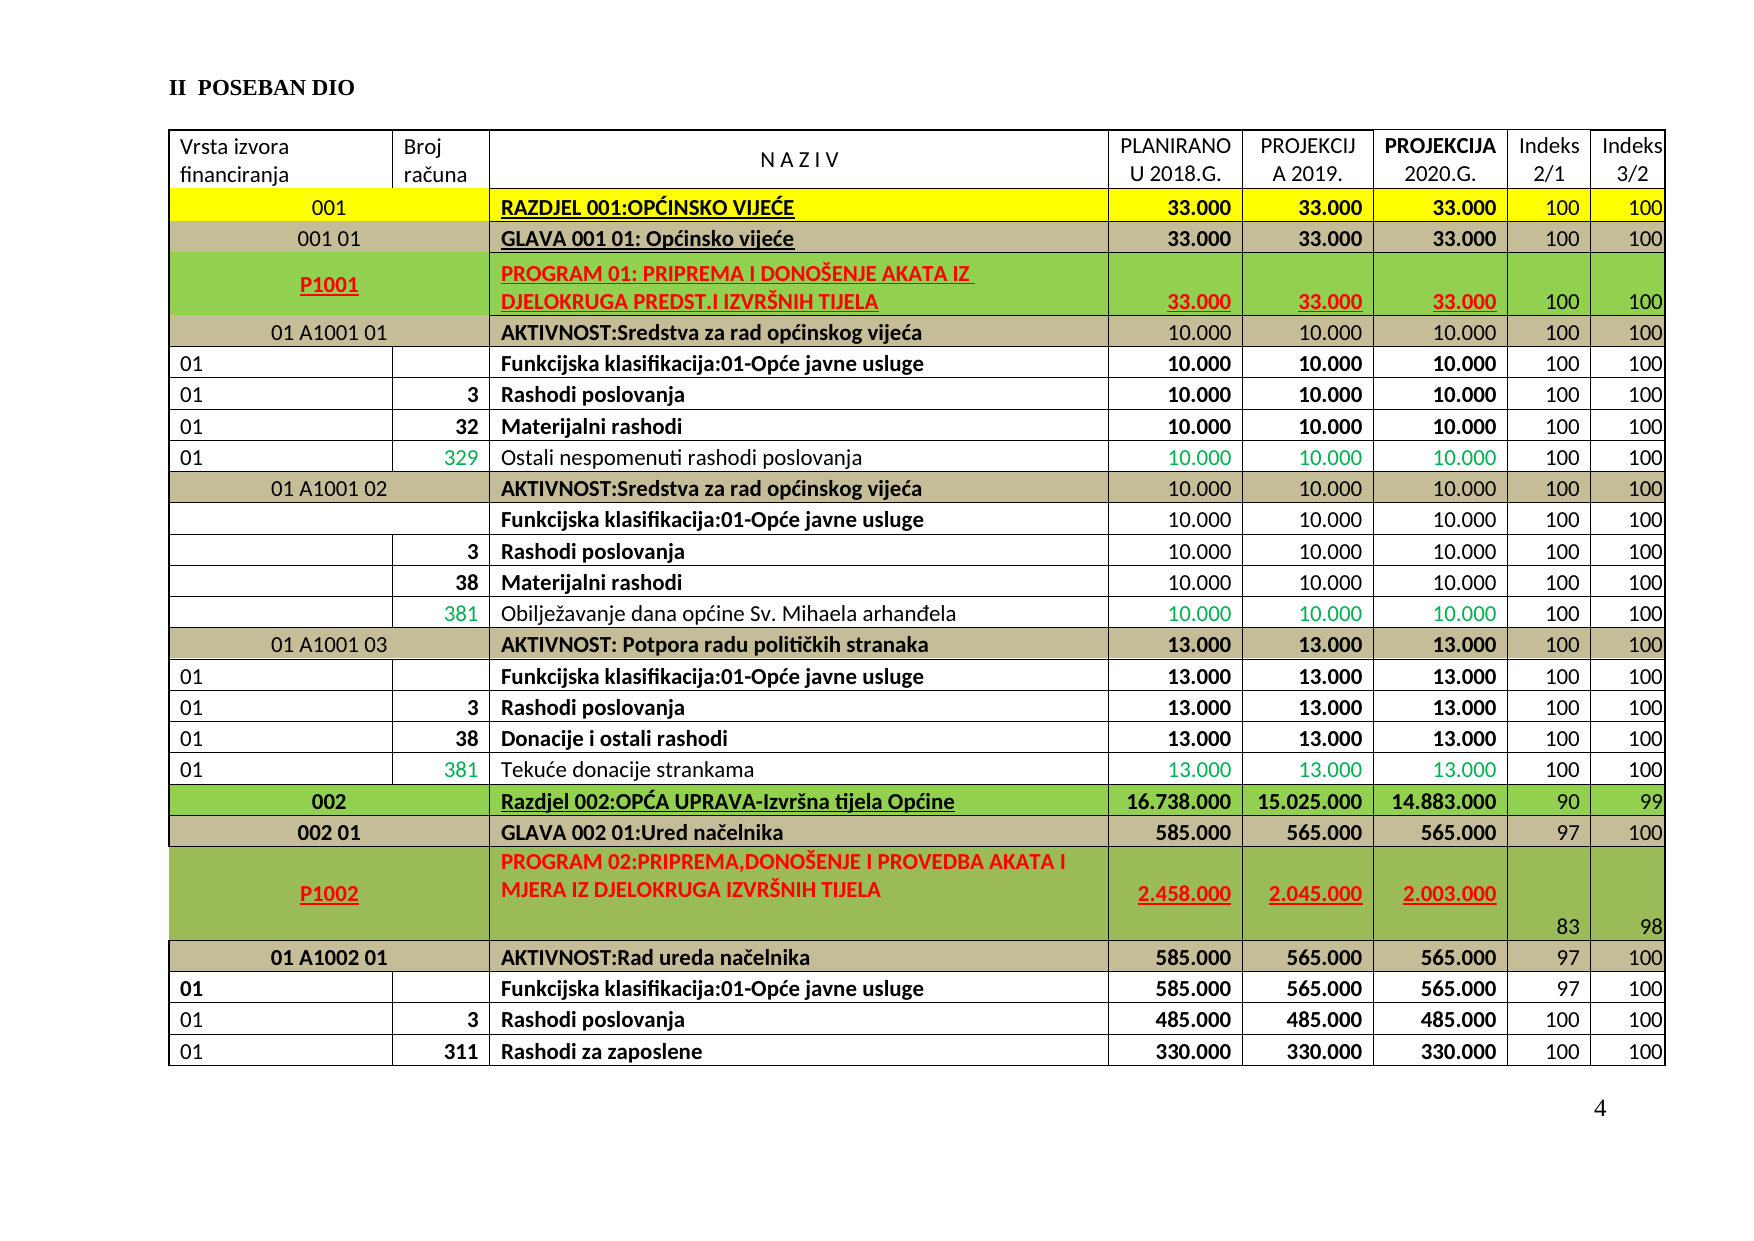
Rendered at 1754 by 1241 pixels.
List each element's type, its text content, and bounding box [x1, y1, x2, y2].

table_cell 100 [1508, 535, 1590, 565]
table_cell PROGRAM 01: PRIPREMA I DONOŠENJE AKATA IZ DJELOKRUGA PREDST.I IZVRŠNIH TIJELA [490, 253, 1108, 315]
table_cell 100 [1508, 1035, 1590, 1065]
table_cell Rashodi poslovanja [490, 1003, 1108, 1033]
table_cell 100 [1591, 1003, 1664, 1033]
table_cell 33.000 [1109, 222, 1242, 252]
table_cell 10.000 [1243, 347, 1373, 377]
table_cell 565.000 [1243, 816, 1373, 846]
table_cell 01 A1001 02 [170, 472, 489, 502]
table_header N A Z I V [490, 131, 1108, 188]
table_cell 01 [170, 1035, 392, 1065]
table_cell 13.000 [1243, 691, 1373, 721]
table_cell 38 [393, 722, 489, 752]
table_cell 330.000 [1374, 1035, 1507, 1065]
table_cell GLAVA 002 01:Ured načelnika [490, 816, 1108, 846]
table_cell Funkcijska klasifikacija:01-Opće javne usluge [490, 660, 1108, 690]
table_cell 01 [170, 410, 392, 440]
table_cell 565.000 [1374, 941, 1507, 971]
table_cell 10.000 [1374, 347, 1507, 377]
table_cell 13.000 [1374, 722, 1507, 752]
table_cell 100 [1508, 222, 1590, 252]
table_cell [393, 347, 489, 377]
table_cell 01 [170, 660, 392, 690]
table_cell 100 [1591, 691, 1664, 721]
table_cell 10.000 [1243, 472, 1373, 502]
table_cell 100 [1591, 503, 1664, 533]
table_cell 485.000 [1243, 1003, 1373, 1033]
table_cell 97 [1508, 972, 1590, 1002]
table_cell 565.000 [1374, 972, 1507, 1002]
table_cell 100 [1591, 816, 1664, 846]
table_cell 33.000 [1243, 222, 1373, 252]
table_cell 485.000 [1374, 1003, 1507, 1033]
table_cell 100 [1508, 597, 1590, 627]
table_cell 83 [1508, 847, 1590, 940]
table_cell [170, 566, 392, 596]
table_cell Tekuće donacije strankama [490, 753, 1108, 783]
table_cell 100 [1591, 441, 1664, 471]
table_cell 100 [1508, 722, 1590, 752]
table_cell 2.458.000 [1109, 847, 1242, 940]
table_cell 33.000 [1243, 189, 1373, 221]
table_cell 13.000 [1109, 691, 1242, 721]
table_cell 10.000 [1374, 441, 1507, 471]
table_cell 13.000 [1109, 628, 1242, 658]
table_cell 10.000 [1109, 472, 1242, 502]
table_cell AKTIVNOST:Rad ureda načelnika [490, 941, 1108, 971]
table_cell RAZDJEL 001:OPĆINSKO VIJEĆE [490, 189, 1108, 221]
table_cell 99 [1591, 785, 1664, 815]
table_cell 10.000 [1374, 472, 1507, 502]
table_cell 13.000 [1109, 753, 1242, 783]
table_cell 33.000 [1374, 222, 1507, 252]
table_cell 585.000 [1109, 972, 1242, 1002]
table_cell 3 [393, 691, 489, 721]
table_cell Materijalni rashodi [490, 566, 1108, 596]
table_cell 3 [393, 378, 489, 408]
table_cell 10.000 [1109, 597, 1242, 627]
table_cell 100 [1591, 472, 1664, 502]
table_cell 10.000 [1243, 503, 1373, 533]
table_cell 01 [170, 972, 392, 1002]
table_cell 10.000 [1109, 378, 1242, 408]
table_cell 01 [170, 691, 392, 721]
table_cell 10.000 [1109, 503, 1242, 533]
table_cell 01 [170, 347, 392, 377]
table_cell 001 [170, 188, 489, 221]
table_cell PROGRAM 02:PRIPREMA,DONOŠENJE I PROVEDBA AKATA I MJERA IZ DJELOKRUGA IZVRŠNIH TIJELA [490, 847, 1108, 940]
table_cell Materijalni rashodi [490, 410, 1108, 440]
table_cell [393, 972, 489, 1002]
table_cell 381 [393, 753, 489, 783]
table_cell 01 [170, 722, 392, 752]
table_cell AKTIVNOST:Sredstva za rad općinskog vijeća [490, 316, 1108, 346]
table_header PROJEKCIJA 2020.G. [1374, 130, 1507, 188]
table_cell 100 [1508, 503, 1590, 533]
table_cell 10.000 [1109, 316, 1242, 346]
table_cell 100 [1591, 222, 1664, 252]
table_cell 100 [1508, 691, 1590, 721]
table_cell 10.000 [1243, 535, 1373, 565]
table_cell 2.003.000 [1374, 847, 1507, 940]
table_header PROJEKCIJA 2019. [1243, 131, 1373, 188]
table_cell 13.000 [1243, 722, 1373, 752]
table_cell 100 [1508, 566, 1590, 596]
table_cell 13.000 [1243, 628, 1373, 658]
table_cell 10.000 [1374, 535, 1507, 565]
table_header Vrsta izvora financiranja [170, 131, 392, 188]
table_cell 100 [1591, 660, 1664, 690]
table_cell [170, 503, 392, 533]
table_cell 330.000 [1243, 1035, 1373, 1065]
table_cell [170, 535, 392, 565]
table_cell 100 [1591, 535, 1664, 565]
table_cell 100 [1591, 972, 1664, 1002]
table_cell 33.000 [1109, 253, 1242, 315]
table_cell 38 [393, 566, 489, 596]
table_cell 14.883.000 [1374, 785, 1507, 815]
table_cell P1002 [169, 847, 489, 940]
table_cell 100 [1508, 189, 1590, 221]
table_cell 10.000 [1243, 566, 1373, 596]
table_cell 2.045.000 [1243, 847, 1373, 940]
table_cell 16.738.000 [1109, 785, 1242, 815]
table_cell 10.000 [1109, 441, 1242, 471]
table_cell 10.000 [1374, 597, 1507, 627]
table_cell 13.000 [1109, 722, 1242, 752]
table_cell 10.000 [1374, 378, 1507, 408]
table_cell 10.000 [1374, 410, 1507, 440]
table_cell 585.000 [1109, 941, 1242, 971]
table_header Indeks 3/2 [1591, 131, 1664, 188]
table_cell 10.000 [1374, 316, 1507, 346]
table_cell 100 [1591, 628, 1664, 658]
table_cell 15.025.000 [1243, 785, 1373, 815]
table_cell 33.000 [1109, 189, 1242, 221]
table_cell 33.000 [1243, 253, 1373, 315]
table_cell [170, 597, 392, 627]
table_cell Rashodi poslovanja [490, 378, 1108, 408]
table_cell Razdjel 002:OPĆA UPRAVA-Izvršna tijela Općine [490, 785, 1108, 815]
table_cell 10.000 [1243, 316, 1373, 346]
table_cell 10.000 [1109, 347, 1242, 377]
table_cell 90 [1508, 785, 1590, 815]
table_cell 10.000 [1243, 378, 1373, 408]
table_cell 13.000 [1374, 691, 1507, 721]
table_cell 100 [1591, 1035, 1664, 1065]
table_cell 32 [393, 410, 489, 440]
table_cell Rashodi poslovanja [490, 691, 1108, 721]
table_cell 001 01 [170, 221, 489, 252]
table_cell 33.000 [1374, 189, 1507, 221]
table_cell 01 [170, 753, 392, 783]
table_cell 13.000 [1374, 628, 1507, 658]
table_cell 100 [1591, 753, 1664, 783]
table_cell GLAVA 001 01: Općinsko vijeće [490, 222, 1108, 252]
table_cell 100 [1508, 410, 1590, 440]
table_cell Funkcijska klasifikacija:01-Opće javne usluge [490, 503, 1108, 533]
table_cell 10.000 [1109, 410, 1242, 440]
table_header Indeks 2/1 [1508, 130, 1590, 188]
table_cell 01 A1001 01 [170, 315, 489, 346]
table_cell 381 [393, 597, 489, 627]
table_cell 100 [1508, 472, 1590, 502]
table_cell 01 A1002 01 [170, 941, 489, 971]
table_cell 002 [170, 785, 489, 815]
table_cell 13.000 [1243, 753, 1373, 783]
table_cell 10.000 [1374, 566, 1507, 596]
table_cell 13.000 [1243, 660, 1373, 690]
table_cell Rashodi poslovanja i rashodi za nabavu nefinancijske imovine u ukupnom iznosu od 16.771.000 kn raspoređuju se po nositeljima i korisnicima, prema propisanim klasifikacijama. II POSEBAN DIO ZAVRŠNE ODREDBE Članak 3. Proračuna stupaju na snagu danom objave u «Službenom vjesniku» Vukovarsko-srijemske županije, a primjenjuje se od 1. siječnja 2018. godine. REPUBLIKA HRVATSKA Predsjednik Općinskog vijeća VUKOVARSKO-SRIJEMSKA ŽUPANIJA Branko Stojčić, ing. OPĆINSKO VIJEĆE OPĆINA CERNA Klasa: 400-08/17-01/3 Urbroj: 2212/04-02-17/01 U Cerni, 11. 12. 2017. [157, 74, 1665, 1066]
table_cell 100 [1591, 378, 1664, 408]
table_cell 01 [170, 1003, 392, 1033]
table_cell 100 [1591, 566, 1664, 596]
table_cell 585.000 [1109, 816, 1242, 846]
table_cell 10.000 [1109, 566, 1242, 596]
table_cell 100 [1508, 660, 1590, 690]
table_cell AKTIVNOST:Sredstva za rad općinskog vijeća [490, 472, 1108, 502]
table_cell 565.000 [1243, 941, 1373, 971]
table_cell 13.000 [1374, 660, 1507, 690]
table_cell 565.000 [1374, 816, 1507, 846]
table_cell 485.000 [1109, 1003, 1242, 1033]
table_cell 01 [170, 441, 392, 471]
table_cell 100 [1508, 753, 1590, 783]
table_cell 13.000 [1109, 660, 1242, 690]
table_cell Obilježavanje dana općine Sv. Mihaela arhanđela [490, 597, 1108, 627]
table_cell 01 A1001 03 [170, 628, 489, 658]
table_cell 3 [393, 1003, 489, 1033]
table_cell 100 [1591, 189, 1664, 221]
table_cell 565.000 [1243, 972, 1373, 1002]
table_cell 100 [1591, 253, 1664, 315]
table_cell 33.000 [1374, 253, 1507, 315]
table_cell AKTIVNOST: Potpora radu političkih stranaka [490, 628, 1108, 658]
table_cell Rashodi poslovanja [490, 535, 1108, 565]
table_cell Funkcijska klasifikacija:01-Opće javne usluge [490, 347, 1108, 377]
table_cell 100 [1591, 597, 1664, 627]
table_cell 100 [1591, 722, 1664, 752]
table_cell 10.000 [1243, 410, 1373, 440]
table_cell 98 [1591, 847, 1664, 940]
table_cell 100 [1508, 441, 1590, 471]
table_cell 3 [393, 535, 489, 565]
table_cell 100 [1591, 316, 1664, 346]
table_cell P1001 [170, 252, 489, 315]
table_cell [393, 503, 489, 533]
table_cell 002 01 [170, 816, 489, 846]
table_cell [393, 660, 489, 690]
table_cell 10.000 [1109, 535, 1242, 565]
table_cell 100 [1508, 378, 1590, 408]
table_cell Funkcijska klasifikacija:01-Opće javne usluge [490, 972, 1108, 1002]
table_cell 97 [1508, 816, 1590, 846]
table_cell 100 [1591, 941, 1664, 971]
table_cell 100 [1508, 628, 1590, 658]
table_cell Rashodi za zaposlene [490, 1035, 1108, 1065]
table_cell Ostali nespomenuti rashodi poslovanja [490, 441, 1108, 471]
table_cell 10.000 [1243, 441, 1373, 471]
table_cell 100 [1508, 347, 1590, 377]
table_cell 01 [170, 378, 392, 408]
table_cell 100 [1508, 1003, 1590, 1033]
table_cell 329 [393, 441, 489, 471]
table_cell Donacije i ostali rashodi [490, 722, 1108, 752]
table_cell 100 [1591, 347, 1664, 377]
table_cell 97 [1508, 941, 1590, 971]
table_cell 10.000 [1374, 503, 1507, 533]
table_cell 10.000 [1243, 597, 1373, 627]
table_cell 100 [1508, 316, 1590, 346]
table_header PLANIRANO U 2018.G. [1109, 131, 1242, 188]
table_cell 100 [1508, 253, 1590, 315]
table_cell 330.000 [1109, 1035, 1242, 1065]
table_header Broj računa [393, 131, 489, 188]
table_cell 13.000 [1374, 753, 1507, 783]
table_cell 100 [1591, 410, 1664, 440]
table_cell 311 [393, 1035, 489, 1065]
